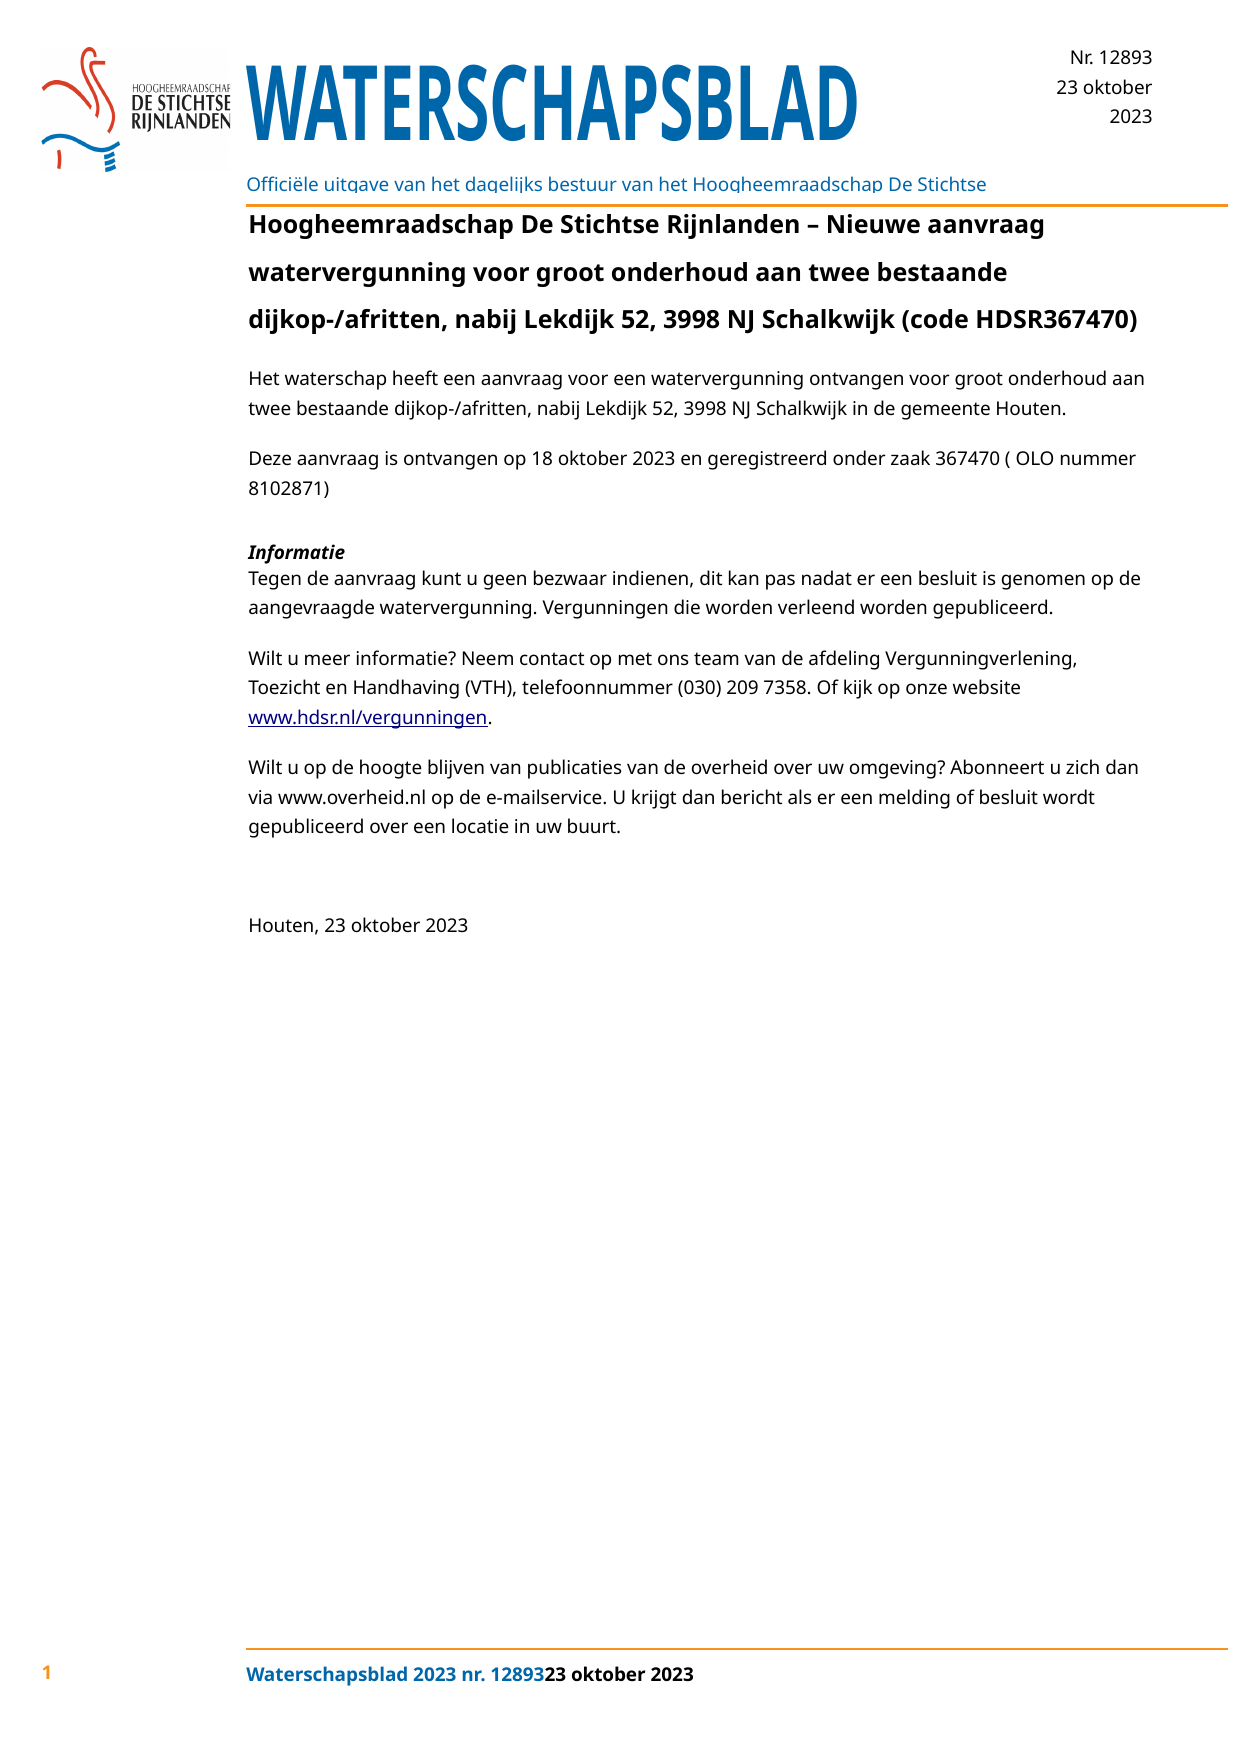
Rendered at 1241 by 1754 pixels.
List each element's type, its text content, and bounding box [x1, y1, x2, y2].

text Deze aanvraag is ontvangen op 18 oktober 2023 en geregistreerd onder zaak 367470 ( OLO nummer 8102871) [248, 446, 1152, 501]
text Wilt u meer informatie? Neem contact op met ons team van de afdeling Vergunningverlening, Toezicht en Handhaving (VTH), telefoonnummer (030) 209 7358. Of kijk op onze website www.hdsr.nl/vergunningen. [248, 645, 1152, 730]
text Hoogheemraadschap De Stichtse Rijnlanden – Nieuwe aanvraag watervergunning voor groot onderhoud aan twee bestaande dijkop-/afritten, nabij Lekdijk 52, 3998 NJ Schalkwijk (code HDSR367470) [248, 207, 1152, 336]
text Tegen de aanvraag kunt u geen bezwaar indienen, dit kan pas nadat er een besluit is genomen op de aangevraagde watervergunning. Vergunningen die worden verleend worden gepubliceerd. [248, 565, 1152, 620]
text Wilt u op de hoogte blijven van publicaties van de overheid over uw omgeving? Abonneert u zich dan via www.overheid.nl op de e-mailservice. U krijgt dan bericht als er een melding of besluit wordt gepubliceerd over een locatie in uw buurt. [248, 754, 1152, 839]
picture [41, 47, 231, 172]
text Het waterschap heeft een aanvraag voor een watervergunning ontvangen voor groot onderhoud aan twee bestaande dijkop-/afritten, nabij Lekdijk 52, 3998 NJ Schalkwijk in de gemeente Houten. [248, 366, 1152, 421]
text Informatie [248, 539, 1152, 565]
text Houten, 23 oktober 2023 [248, 912, 1152, 937]
